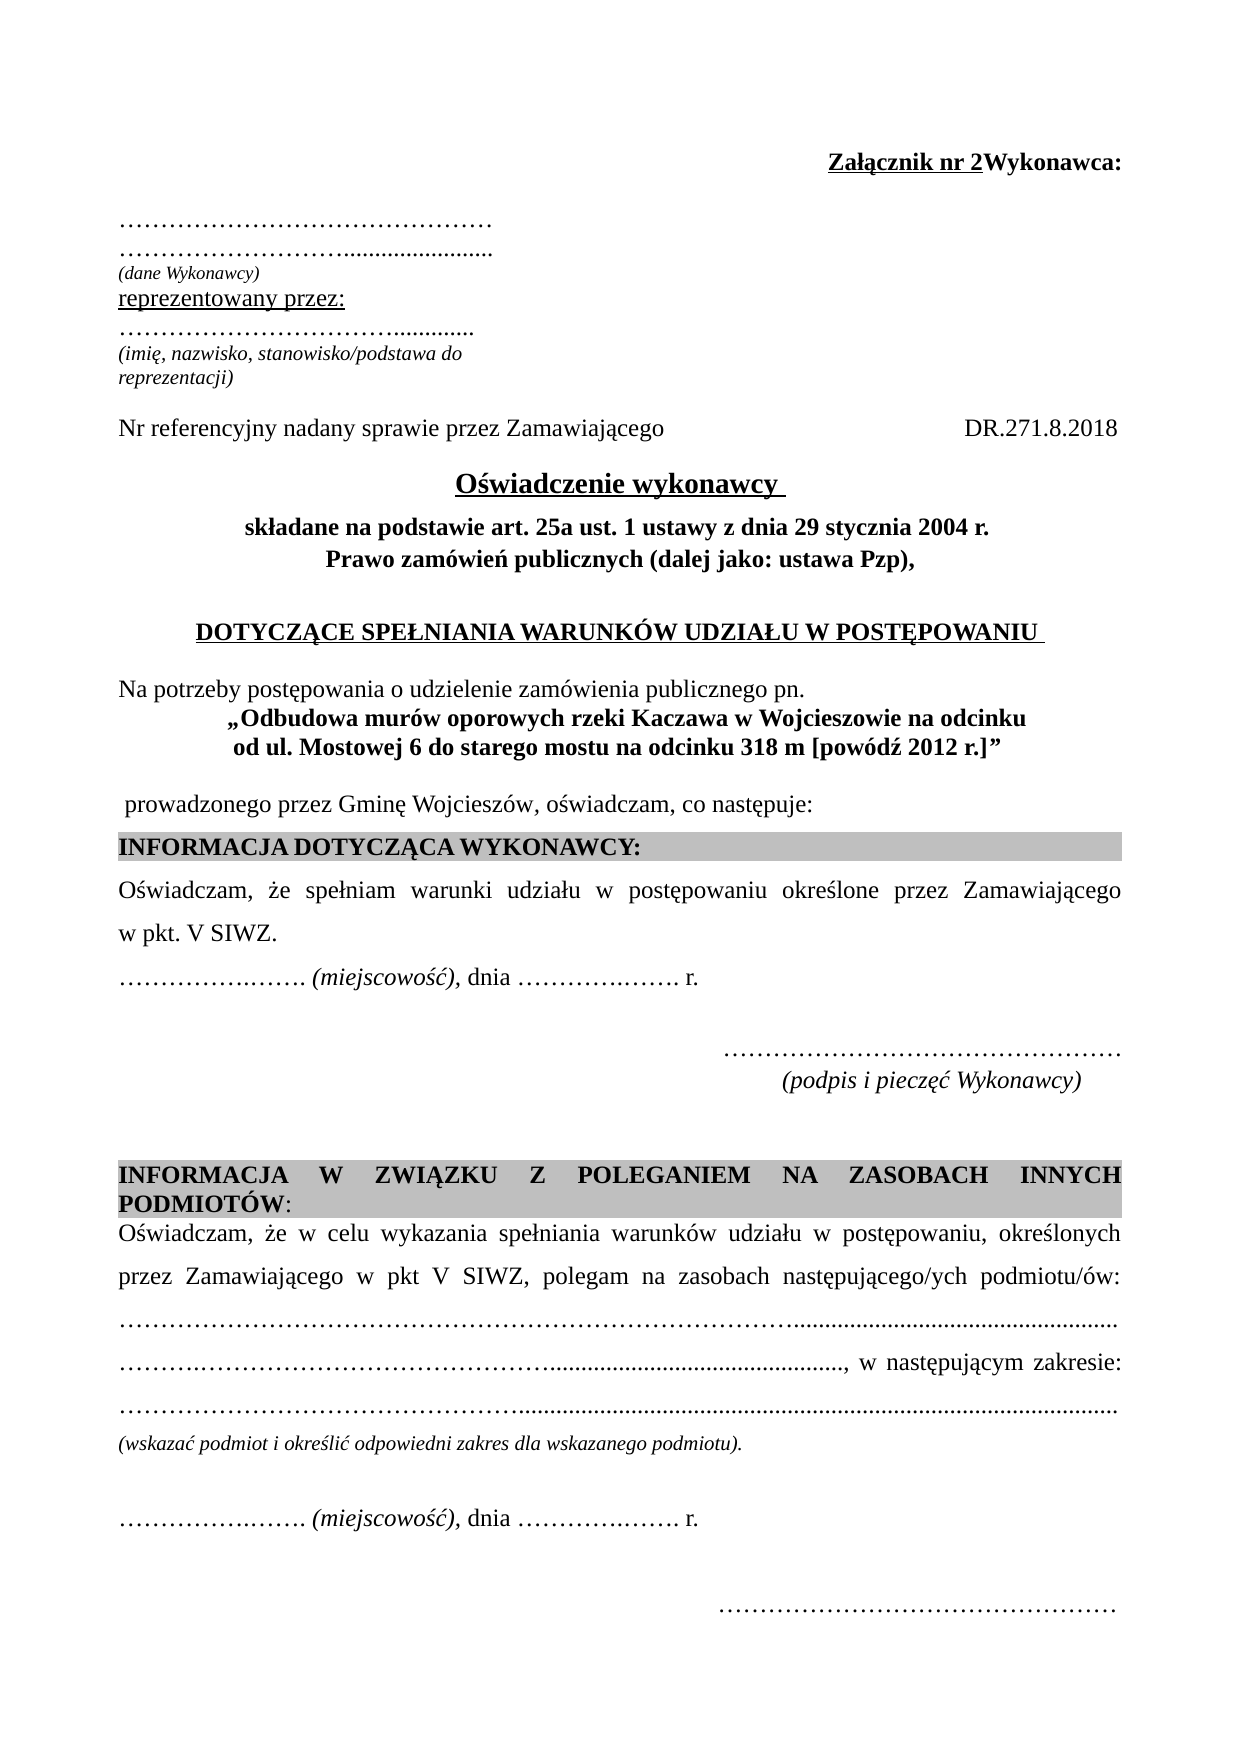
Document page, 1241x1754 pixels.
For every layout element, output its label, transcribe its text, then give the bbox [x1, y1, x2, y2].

text …………….……. (miejscowość), dnia ………….……. r. [118, 962, 1122, 990]
text „Odbudowa murów oporowych rzeki Kaczawa w Wojcieszowie na odcinku od ul. Mostowej 6 do starego mostu na odcinku 318 m [powódź 2012 r.]” [118, 703, 1117, 760]
text ……………………………............. [118, 312, 502, 341]
text Nr referencyjny nadany sprawie przez Zamawiającego DR.271.8.2018 [118, 413, 1122, 442]
text reprezentowany przez: [118, 283, 1122, 312]
text Prawo zamówień publicznych (dalej jako: ustawa Pzp), [118, 544, 1122, 572]
text DOTYCZĄCE SPEŁNIANIA WARUNKÓW UDZIAŁU W POSTĘPOWANIU [118, 617, 1122, 645]
text …………….……. (miejscowość), dnia ………….……. r. [118, 1503, 1122, 1532]
text prowadzonego przez Gminę Wojcieszów, oświadczam, co następuje: [118, 789, 1122, 818]
text ……….……………………………………..............................................., w następującym zakresie: …………………………………………................................................................................................ (wskazać podmiot i określić odpowiedni zakres dla wskazanego podmiotu). [118, 1347, 1122, 1455]
text ………………………………………… [118, 1005, 1122, 1062]
text INFORMACJA DOTYCZĄCA WYKONAWCY: [118, 832, 1122, 861]
text ………………………………………………………………........................ [118, 204, 502, 262]
text INFORMACJA W ZWIĄZKU Z POLEGANIEM NA ZASOBACH INNYCH PODMIOTÓW: [118, 1160, 1122, 1218]
text (dane Wykonawcy) [118, 262, 502, 283]
text ………………………………………… [118, 1589, 1122, 1618]
text Oświadczam, że spełniam warunki udziału w postępowaniu określone przez Zamawiającego w pkt. V SIWZ. [118, 875, 1122, 947]
text Oświadczenie wykonawcy [118, 466, 1122, 499]
text Załącznik nr 2Wykonawca: [118, 147, 1122, 176]
text składane na podstawie art. 25a ust. 1 ustawy z dnia 29 stycznia 2004 r. [118, 512, 1122, 541]
text (podpis i pieczęć Wykonawcy) [708, 1065, 1122, 1094]
text (imię, nazwisko, stanowisko/podstawa do reprezentacji) [118, 341, 502, 389]
text Oświadczam, że w celu wykazania spełniania warunków udziału w postępowaniu, określonych przez Zamawiającego w pkt V SIWZ, polegam na zasobach następującego/ych podmiotu/ów: ……………………………………………………………………….................................................... [118, 1218, 1122, 1333]
text Na potrzeby postępowania o udzielenie zamówienia publicznego pn. [118, 674, 1122, 703]
